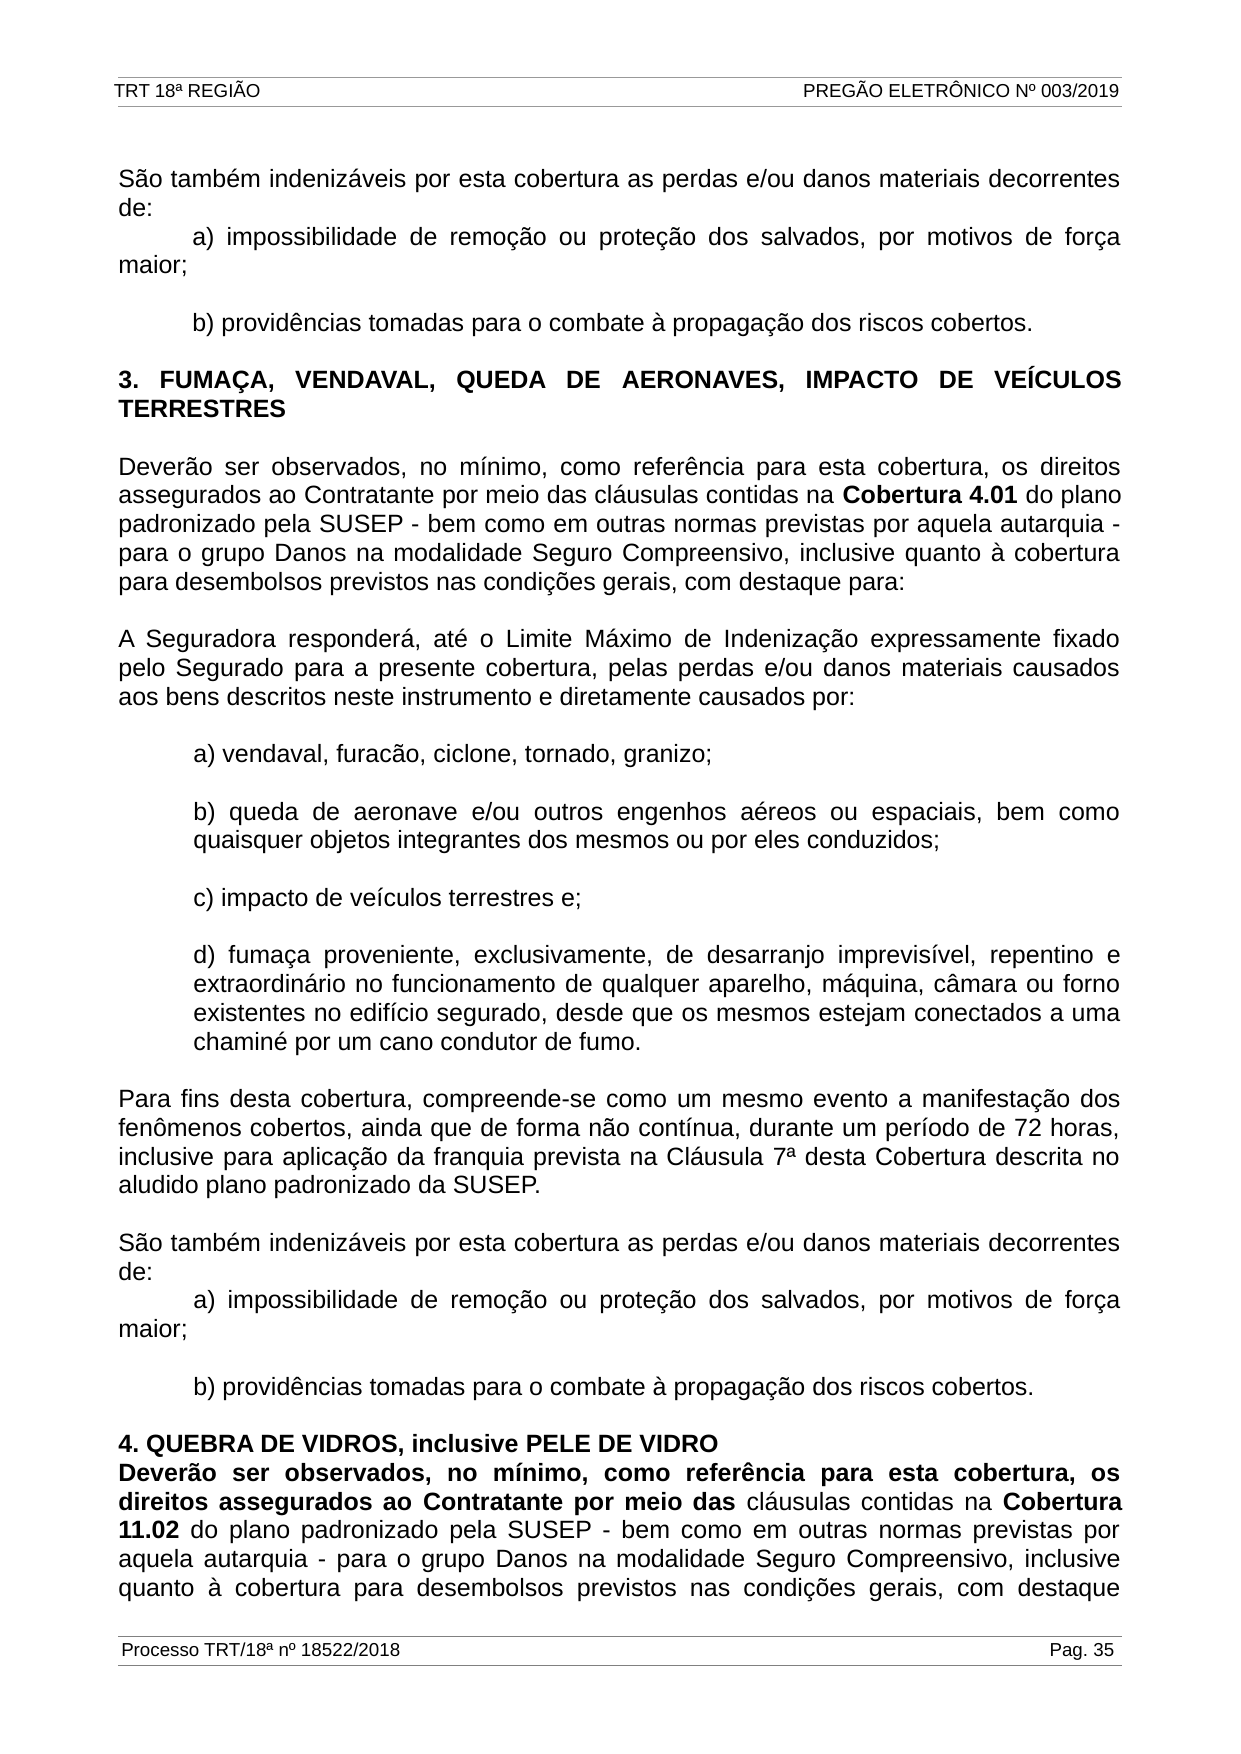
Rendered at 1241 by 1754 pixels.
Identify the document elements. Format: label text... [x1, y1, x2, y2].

text a) vendaval, furacão, ciclone, tornado, granizo; [118, 739, 1122, 768]
text d) fumaça proveniente, exclusivamente, de desarranjo imprevisível, repentino e extraordinário no funcionamento de qualquer aparelho, máquina, câmara ou forno existentes no edifício segurado, desde que os mesmos estejam conectados a uma chaminé por um cano condutor de fumo. [193, 941, 1122, 1056]
text São também indenizáveis por esta cobertura as perdas e/ou danos materiais decorrentes de: [118, 164, 1122, 222]
text a) impossibilidade de remoção ou proteção dos salvados, por motivos de força maior; [118, 1286, 1122, 1343]
text c) impacto de veículos terrestres e; [118, 883, 1122, 912]
text Para fins desta cobertura, compreende-se como um mesmo evento a manifestação dos fenômenos cobertos, ainda que de forma não contínua, durante um período de 72 horas, inclusive para aplicação da franquia prevista na Cláusula 7ª desta Cobertura descrita no aludido plano padronizado da SUSEP. [118, 1084, 1122, 1199]
text a) impossibilidade de remoção ou proteção dos salvados, por motivos de força maior; [118, 222, 1122, 279]
text 4. QUEBRA DE VIDROS, inclusive PELE DE VIDRO [118, 1429, 1122, 1458]
text A Seguradora responderá, até o Limite Máximo de Indenização expressamente fixado pelo Segurado para a presente cobertura, pelas perdas e/ou danos materiais causados aos bens descritos neste instrumento e diretamente causados por: [118, 624, 1122, 711]
text Deverão ser observados, no mínimo, como referência para esta cobertura, os direitos assegurados ao Contratante por meio das cláusulas contidas na Cobertura 11.02 do plano padronizado pela SUSEP - bem como em outras normas previstas por aquela autarquia - para o grupo Danos na modalidade Seguro Compreensivo, inclusive quanto à cobertura para desembolsos previstos nas condições gerais, com destaque [118, 1458, 1122, 1602]
text 3. FUMAÇA, VENDAVAL, QUEDA DE AERONAVES, IMPACTO DE VEÍCULOS TERRESTRES [118, 366, 1122, 423]
text Deverão ser observados, no mínimo, como referência para esta cobertura, os direitos assegurados ao Contratante por meio das cláusulas contidas na Cobertura 4.01 do plano padronizado pela SUSEP - bem como em outras normas previstas por aquela autarquia - para o grupo Danos na modalidade Seguro Compreensivo, inclusive quanto à cobertura para desembolsos previstos nas condições gerais, com destaque para: [118, 452, 1122, 596]
text b) providências tomadas para o combate à propagação dos riscos cobertos. [118, 308, 1122, 337]
text São também indenizáveis por esta cobertura as perdas e/ou danos materiais decorrentes de: [118, 1228, 1122, 1286]
text b) providências tomadas para o combate à propagação dos riscos cobertos. [118, 1372, 1122, 1401]
text b) queda de aeronave e/ou outros engenhos aéreos ou espaciais, bem como quaisquer objetos integrantes dos mesmos ou por eles conduzidos; [193, 797, 1122, 854]
